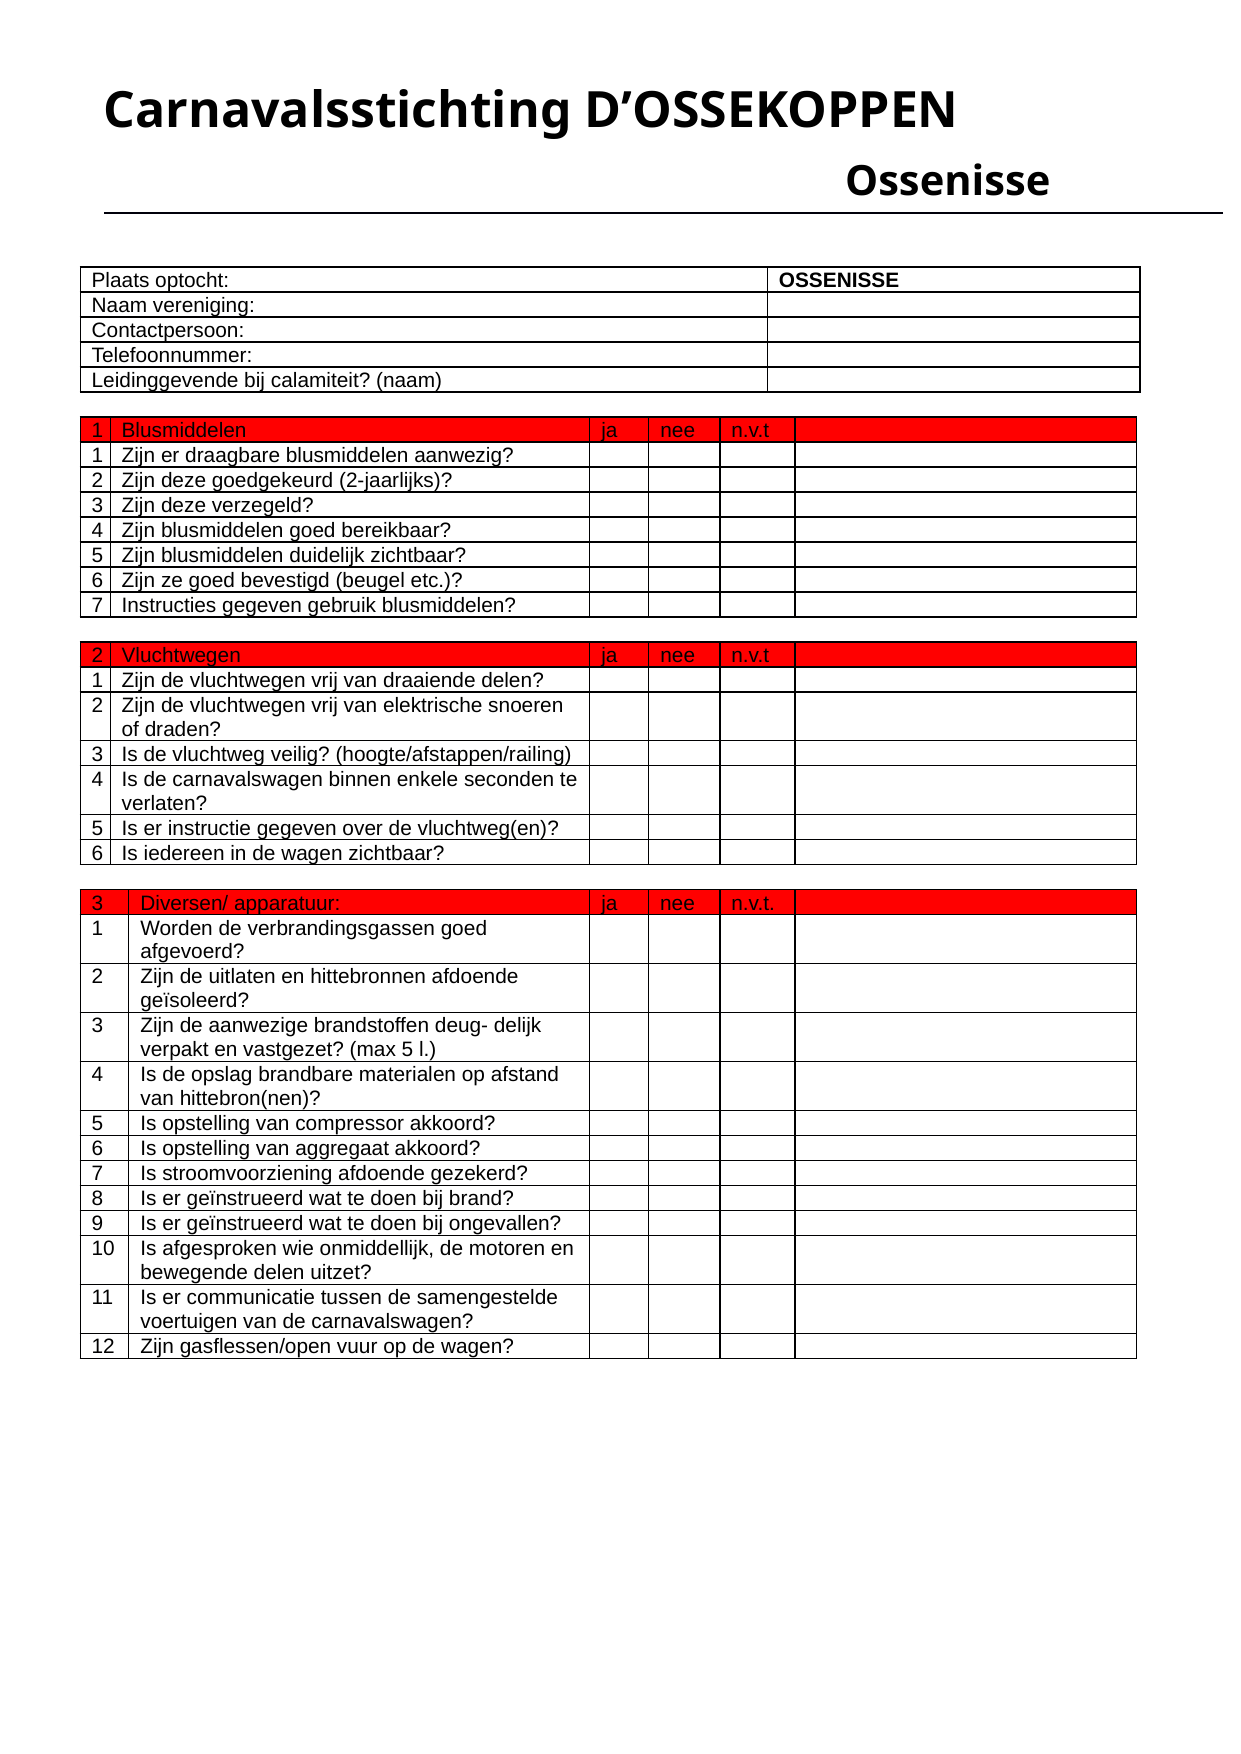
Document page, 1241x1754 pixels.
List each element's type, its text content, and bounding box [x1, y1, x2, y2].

table_cell [649, 1285, 719, 1333]
table_cell [796, 840, 1136, 864]
table_cell Is er instructie gegeven over de vluchtweg(en)? [111, 815, 589, 839]
table_cell Is de opslag brandbare materialen op afstand van hittebron(nen)? [129, 1062, 589, 1110]
table_cell [796, 1285, 1136, 1333]
table_cell [590, 1186, 648, 1210]
table_cell [796, 1161, 1136, 1185]
table_cell [590, 815, 648, 839]
table_cell Zijn ze goed bevestigd (beugel etc.)? [111, 568, 589, 591]
table_cell Zijn de vluchtwegen vrij van elektrische snoeren of draden? [111, 693, 589, 740]
table_cell [796, 1334, 1136, 1358]
table_cell [721, 1013, 794, 1061]
table_cell [768, 293, 1139, 316]
table_header n.v.t. [721, 890, 794, 914]
table_cell [649, 593, 719, 616]
table_cell [796, 518, 1136, 541]
table_cell [649, 468, 719, 491]
table_cell Zijn er draagbare blusmiddelen aanwezig? [111, 443, 589, 466]
table_cell [590, 1285, 648, 1333]
table_cell Is de carnavalswagen binnen enkele seconden te verlaten? [111, 766, 589, 814]
table_cell [721, 964, 794, 1012]
table_cell 7 [81, 1161, 128, 1185]
table_cell 7 [81, 593, 110, 616]
table_cell [796, 493, 1136, 516]
table_cell [721, 518, 794, 541]
table_cell [796, 766, 1136, 814]
table_cell [796, 1186, 1136, 1210]
table_cell [796, 741, 1136, 765]
table_cell [721, 815, 794, 839]
table_cell [721, 840, 794, 864]
table_cell [649, 964, 719, 1012]
table_cell [649, 766, 719, 814]
table_cell [590, 518, 648, 541]
table_cell [768, 343, 1139, 366]
table_cell [796, 443, 1136, 466]
table_cell Zijn de vluchtwegen vrij van draaiende delen? [111, 668, 589, 691]
table_cell [649, 1013, 719, 1061]
table_header nee [649, 643, 719, 666]
table_cell 2 [81, 468, 110, 491]
table_cell 6 [81, 1136, 128, 1160]
table_cell [796, 543, 1136, 566]
table_header [796, 890, 1136, 914]
table_cell 5 [81, 815, 110, 839]
table_cell [590, 568, 648, 591]
table_cell 1 [81, 915, 128, 963]
table_cell Zijn blusmiddelen duidelijk zichtbaar? [111, 543, 589, 566]
table_cell [649, 1334, 719, 1358]
table_header nee [649, 890, 719, 914]
table_cell [796, 1136, 1136, 1160]
table_cell 12 [81, 1334, 128, 1358]
table_cell [590, 543, 648, 566]
table_cell Is de vluchtweg veilig? (hoogte/afstappen/railing) [111, 741, 589, 765]
table_cell [649, 741, 719, 765]
table_cell Zijn gasflessen/open vuur op de wagen? [129, 1334, 589, 1358]
table_cell [721, 493, 794, 516]
table_cell [590, 964, 648, 1012]
table_cell [796, 593, 1136, 616]
table_cell Contactpersoon: [81, 318, 767, 341]
table_cell [721, 443, 794, 466]
table_cell [590, 1236, 648, 1284]
table_cell [590, 1136, 648, 1160]
table_cell [590, 1334, 648, 1358]
table_cell Is stroomvoorziening afdoende gezekerd? [129, 1161, 589, 1185]
table_cell [721, 668, 794, 691]
table_cell [649, 1161, 719, 1185]
table_cell [590, 915, 648, 963]
table_cell [649, 1236, 719, 1284]
table_cell [590, 668, 648, 691]
table_header ja [590, 418, 648, 441]
table_cell [590, 693, 648, 740]
table_cell [796, 915, 1136, 963]
table_cell 2 [81, 964, 128, 1012]
table_cell [649, 493, 719, 516]
table_cell 11 [81, 1285, 128, 1333]
table_header Diversen/ apparatuur: [129, 890, 589, 914]
table_cell 2 [81, 693, 110, 740]
table_cell [649, 668, 719, 691]
table_cell 4 [81, 766, 110, 814]
table_header n.v.t [721, 643, 794, 666]
table_cell Zijn deze goedgekeurd (2-jaarlijks)? [111, 468, 589, 491]
table_cell [796, 815, 1136, 839]
table_cell [721, 1111, 794, 1135]
table_cell Is opstelling van aggregaat akkoord? [129, 1136, 589, 1160]
table_cell [721, 1186, 794, 1210]
table_cell 10 [81, 1236, 128, 1284]
table_header Vluchtwegen [111, 643, 589, 666]
table_cell [796, 1236, 1136, 1284]
table_cell [796, 1111, 1136, 1135]
table_cell [590, 1013, 648, 1061]
table_cell [649, 693, 719, 740]
table_header Blusmiddelen [111, 418, 589, 441]
table_header [796, 643, 1136, 666]
table_cell Is er communicatie tussen de samengestelde voertuigen van de carnavalswagen? [129, 1285, 589, 1333]
table_cell [649, 1211, 719, 1235]
table_cell [721, 1136, 794, 1160]
table_cell [590, 766, 648, 814]
table_cell Leidinggevende bij calamiteit? (naam) [81, 368, 767, 391]
table_header ja [590, 890, 648, 914]
table_cell [649, 568, 719, 591]
table_header OSSENISSE [768, 268, 1139, 291]
table_header 1 [81, 418, 110, 441]
table_cell Is afgesproken wie onmiddellijk, de motoren en bewegende delen uitzet? [129, 1236, 589, 1284]
table_cell [590, 1161, 648, 1185]
table_cell [590, 1062, 648, 1110]
table_cell [721, 1334, 794, 1358]
table_cell Zijn blusmiddelen goed bereikbaar? [111, 518, 589, 541]
table_cell [590, 443, 648, 466]
table_cell [590, 1211, 648, 1235]
table_cell [649, 518, 719, 541]
table_cell [796, 693, 1136, 740]
table_cell Worden de verbrandingsgassen goed afgevoerd? [129, 915, 589, 963]
table_cell Telefoonnummer: [81, 343, 767, 366]
table_cell [721, 766, 794, 814]
table_cell [649, 815, 719, 839]
table_cell 1 [81, 443, 110, 466]
table_cell 6 [81, 840, 110, 864]
table_cell 3 [81, 493, 110, 516]
table_cell [721, 1236, 794, 1284]
table_cell 9 [81, 1211, 128, 1235]
table_cell 4 [81, 1062, 128, 1110]
table_header 3 [81, 890, 128, 914]
table_cell [721, 593, 794, 616]
table_cell Naam vereniging: [81, 293, 767, 316]
table_cell [721, 1062, 794, 1110]
table_cell [768, 368, 1139, 391]
table_cell [649, 1186, 719, 1210]
table_cell 5 [81, 1111, 128, 1135]
table_cell 3 [81, 741, 110, 765]
table_cell [768, 318, 1139, 341]
table_cell [796, 468, 1136, 491]
table_header [796, 418, 1136, 441]
table_header 2 [81, 643, 110, 666]
table_cell [649, 915, 719, 963]
table_cell 1 [81, 668, 110, 691]
table_cell 3 [81, 1013, 128, 1061]
table_cell [590, 840, 648, 864]
table_cell [649, 543, 719, 566]
table_cell Is iedereen in de wagen zichtbaar? [111, 840, 589, 864]
table_cell 8 [81, 1186, 128, 1210]
table_header n.v.t [721, 418, 794, 441]
table_cell Zijn deze verzegeld? [111, 493, 589, 516]
table_cell [649, 840, 719, 864]
table_cell Is er geïnstrueerd wat te doen bij brand? [129, 1186, 589, 1210]
table_cell [721, 1211, 794, 1235]
table_cell 6 [81, 568, 110, 591]
table_header nee [649, 418, 719, 441]
table_cell [590, 1111, 648, 1135]
table_cell [590, 468, 648, 491]
table_cell [721, 543, 794, 566]
table_cell [721, 693, 794, 740]
table_cell [796, 964, 1136, 1012]
table_cell [721, 468, 794, 491]
table_cell Zijn de aanwezige brandstoffen deug- delijk verpakt en vastgezet? (max 5 l.) [129, 1013, 589, 1061]
table_cell [796, 1013, 1136, 1061]
table_cell [721, 1161, 794, 1185]
table_cell Instructies gegeven gebruik blusmiddelen? [111, 593, 589, 616]
table_cell Zijn de uitlaten en hittebronnen afdoende geïsoleerd? [129, 964, 589, 1012]
table_cell [590, 493, 648, 516]
table_cell [721, 741, 794, 765]
table_cell [796, 1211, 1136, 1235]
table_cell [796, 568, 1136, 591]
table_cell [590, 741, 648, 765]
table_cell Is er geïnstrueerd wat te doen bij ongevallen? [129, 1211, 589, 1235]
table_cell [590, 593, 648, 616]
table_cell [721, 1285, 794, 1333]
table_cell 4 [81, 518, 110, 541]
table_cell [649, 1111, 719, 1135]
table_cell [721, 568, 794, 591]
table_cell [649, 443, 719, 466]
table_cell 5 [81, 543, 110, 566]
table_cell [796, 1062, 1136, 1110]
table_header ja [590, 643, 648, 666]
table_cell [796, 668, 1136, 691]
table_cell [721, 915, 794, 963]
table_cell Is opstelling van compressor akkoord? [129, 1111, 589, 1135]
table_cell [649, 1136, 719, 1160]
table_cell [649, 1062, 719, 1110]
table_header Plaats optocht: [81, 268, 767, 291]
